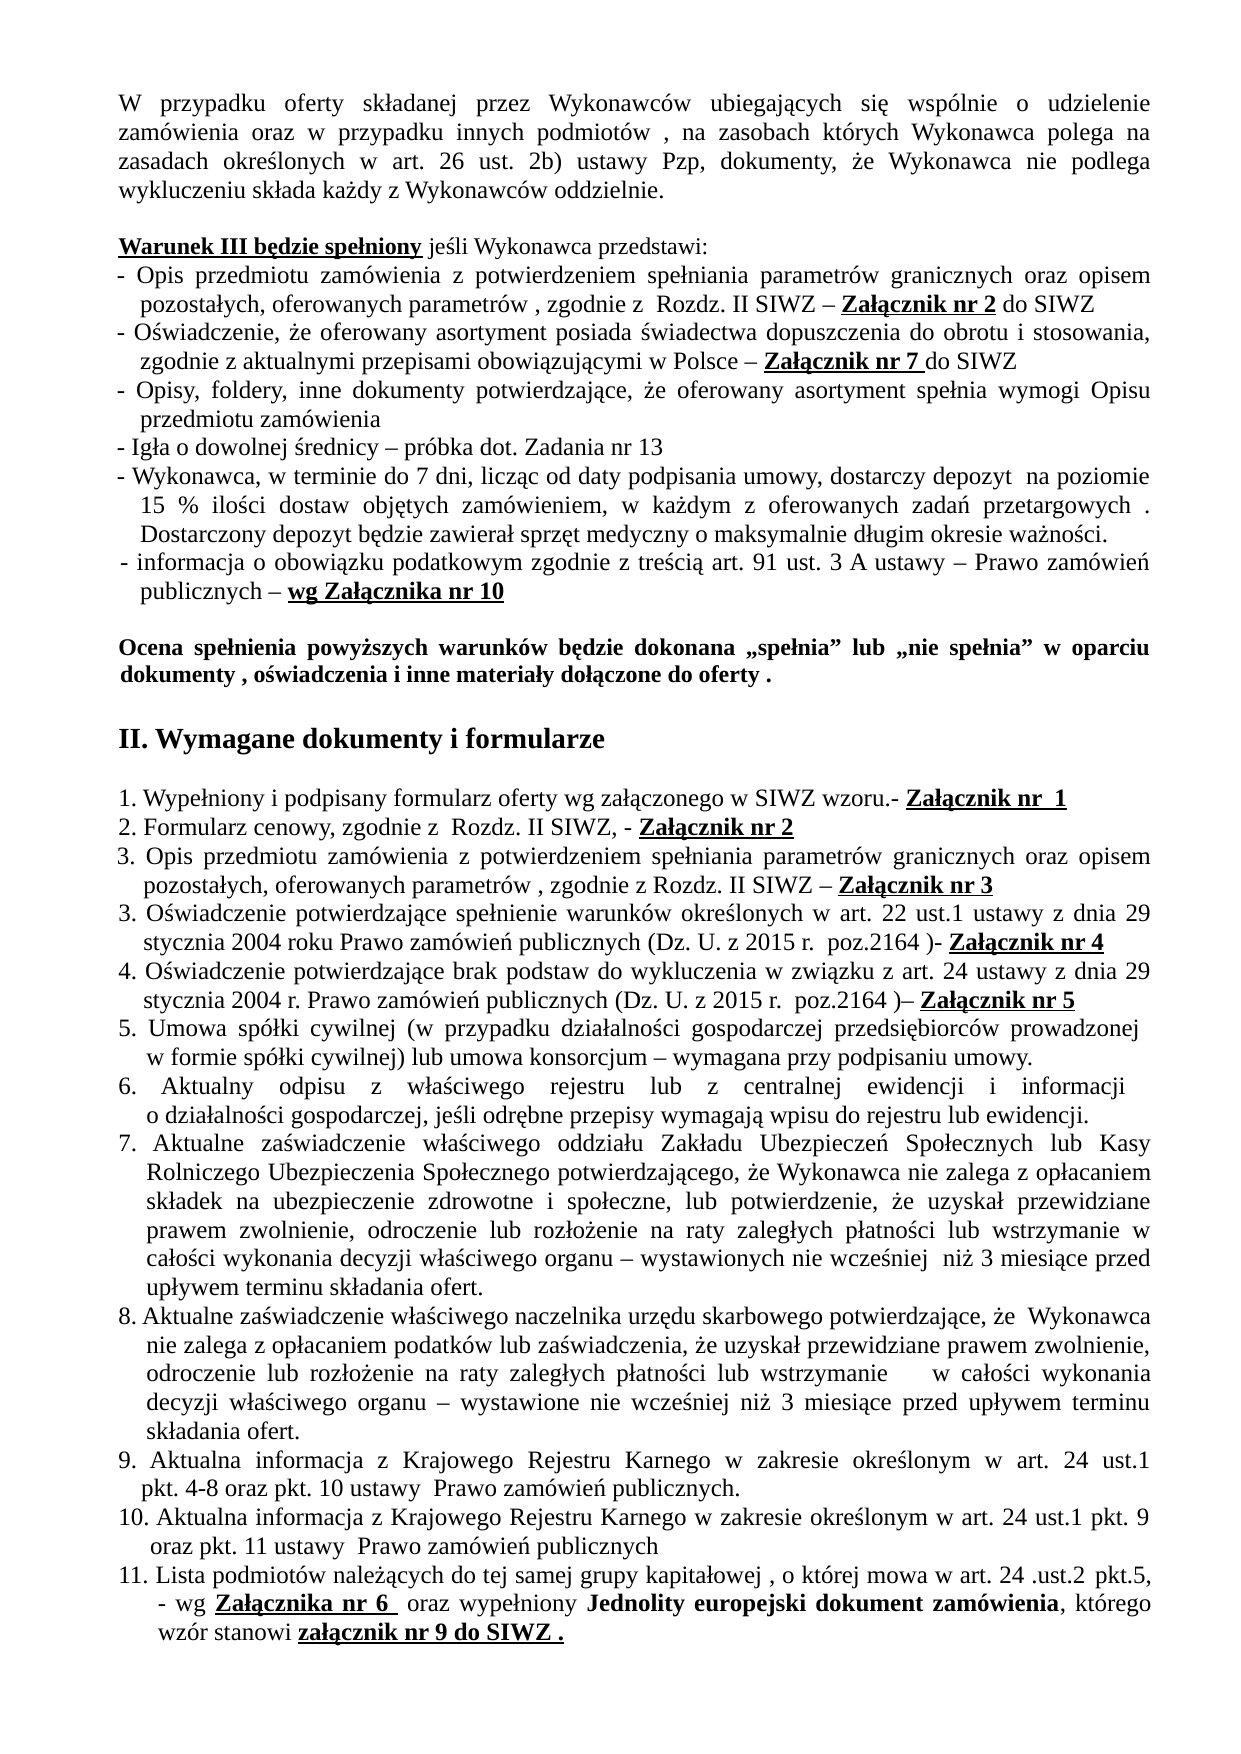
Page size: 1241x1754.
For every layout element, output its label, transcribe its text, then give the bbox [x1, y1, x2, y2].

text - Wykonawca, w terminie do 7 dni, licząc od daty podpisania umowy, dostarczy depozyt na poziomie 15 % ilości dostaw objętych zamówieniem, w każdym z oferowanych zadań przetargowych . Dostarczony depozyt będzie zawierał sprzęt medyczny o maksymalnie długim okresie ważności. [117, 461, 1152, 547]
text 11. Lista podmiotów należących do tej samej grupy kapitałowej , o której mowa w art. 24 .ust.2 pkt.5, - wg Załącznika nr 6 oraz wypełniony Jednolity europejski dokument zamówienia, którego wzór stanowi załącznik nr 9 do SIWZ . [118, 1560, 1152, 1646]
text 4. Oświadczenie potwierdzające brak podstaw do wykluczenia w związku z art. 24 ustawy z dnia 29 stycznia 2004 r. Prawo zamówień publicznych (Dz. U. z 2015 r. poz.2164 )– Załącznik nr 5 [118, 956, 1152, 1013]
text - Opisy, foldery, inne dokumenty potwierdzające, że oferowany asortyment spełnia wymogi Opisu przedmiotu zamówienia [117, 375, 1152, 432]
text Ocena spełnienia powyższych warunków będzie dokonana „spełnia” lub „nie spełnia” w oparciu dokumenty , oświadczenia i inne materiały dołączone do oferty . [118, 632, 1152, 688]
text 2. Formularz cenowy, zgodnie z Rozdz. II SIWZ, - Załącznik nr 2 [118, 812, 1152, 841]
text 1. Wypełniony i podpisany formularz oferty wg załączonego w SIWZ wzoru.- Załącznik nr 1 [118, 783, 1152, 812]
text 3. Opis przedmiotu zamówienia z potwierdzeniem spełniania parametrów granicznych oraz opisem pozostałych, oferowanych parametrów , zgodnie z Rozdz. II SIWZ – Załącznik nr 3 [117, 841, 1152, 898]
text - Igła o dowolnej średnicy – próbka dot. Zadania nr 13 [117, 432, 1152, 461]
text II. Wymagane dokumenty i formularze [118, 721, 1152, 755]
text - Oświadczenie, że oferowany asortyment posiada świadectwa dopuszczenia do obrotu i stosowania, zgodnie z aktualnymi przepisami obowiązującymi w Polsce – Załącznik nr 7 do SIWZ [117, 317, 1152, 375]
text 6. Aktualny odpisu z właściwego rejestru lub z centralnej ewidencji i informacji o działalności gospodarczej, jeśli odrębne przepisy wymagają wpisu do rejestru lub ewidencji. [118, 1071, 1152, 1128]
text 5. Umowa spółki cywilnej (w przypadku działalności gospodarczej przedsiębiorców prowadzonej w formie spółki cywilnej) lub umowa konsorcjum – wymagana przy podpisaniu umowy. [118, 1013, 1152, 1071]
text 8. Aktualne zaświadczenie właściwego naczelnika urzędu skarbowego potwierdzające, że Wykonawca nie zalega z opłacaniem podatków lub zaświadczenia, że uzyskał przewidziane prawem zwolnienie, odroczenie lub rozłożenie na raty zaległych płatności lub wstrzymanie w całości wykonania decyzji właściwego organu – wystawione nie wcześniej niż 3 miesiące przed upływem terminu składania ofert. [118, 1301, 1152, 1445]
text W przypadku oferty składanej przez Wykonawców ubiegających się wspólnie o udzielenie zamówienia oraz w przypadku innych podmiotów , na zasobach których Wykonawca polega na zasadach określonych w art. 26 ust. 2b) ustawy Pzp, dokumenty, że Wykonawca nie podlega wykluczeniu składa każdy z Wykonawców oddzielnie. [118, 88, 1152, 203]
text - Opis przedmiotu zamówienia z potwierdzeniem spełniania parametrów granicznych oraz opisem pozostałych, oferowanych parametrów , zgodnie z Rozdz. II SIWZ – Załącznik nr 2 do SIWZ [117, 260, 1152, 317]
text 9. Aktualna informacja z Krajowego Rejestru Karnego w zakresie określonym w art. 24 ust.1 pkt. 4-8 oraz pkt. 10 ustawy Prawo zamówień publicznych. [118, 1445, 1152, 1502]
text - informacja o obowiązku podatkowym zgodnie z treścią art. 91 ust. 3 A ustawy – Prawo zamówień publicznych – wg Załącznika nr 10 [120, 547, 1152, 605]
text 3. Oświadczenie potwierdzające spełnienie warunków określonych w art. 22 ust.1 ustawy z dnia 29 stycznia 2004 roku Prawo zamówień publicznych (Dz. U. z 2015 r. poz.2164 )- Załącznik nr 4 [118, 898, 1152, 956]
text Warunek III będzie spełniony jeśli Wykonawca przedstawi: [118, 232, 1152, 260]
text 10. Aktualna informacja z Krajowego Rejestru Karnego w zakresie określonym w art. 24 ust.1 pkt. 9 oraz pkt. 11 ustawy Prawo zamówień publicznych [118, 1502, 1152, 1560]
text 7. Aktualne zaświadczenie właściwego oddziału Zakładu Ubezpieczeń Społecznych lub Kasy Rolniczego Ubezpieczenia Społecznego potwierdzającego, że Wykonawca nie zalega z opłacaniem składek na ubezpieczenie zdrowotne i społeczne, lub potwierdzenie, że uzyskał przewidziane prawem zwolnienie, odroczenie lub rozłożenie na raty zaległych płatności lub wstrzymanie w całości wykonania decyzji właściwego organu – wystawionych nie wcześniej niż 3 miesiące przed upływem terminu składania ofert. [118, 1128, 1152, 1301]
